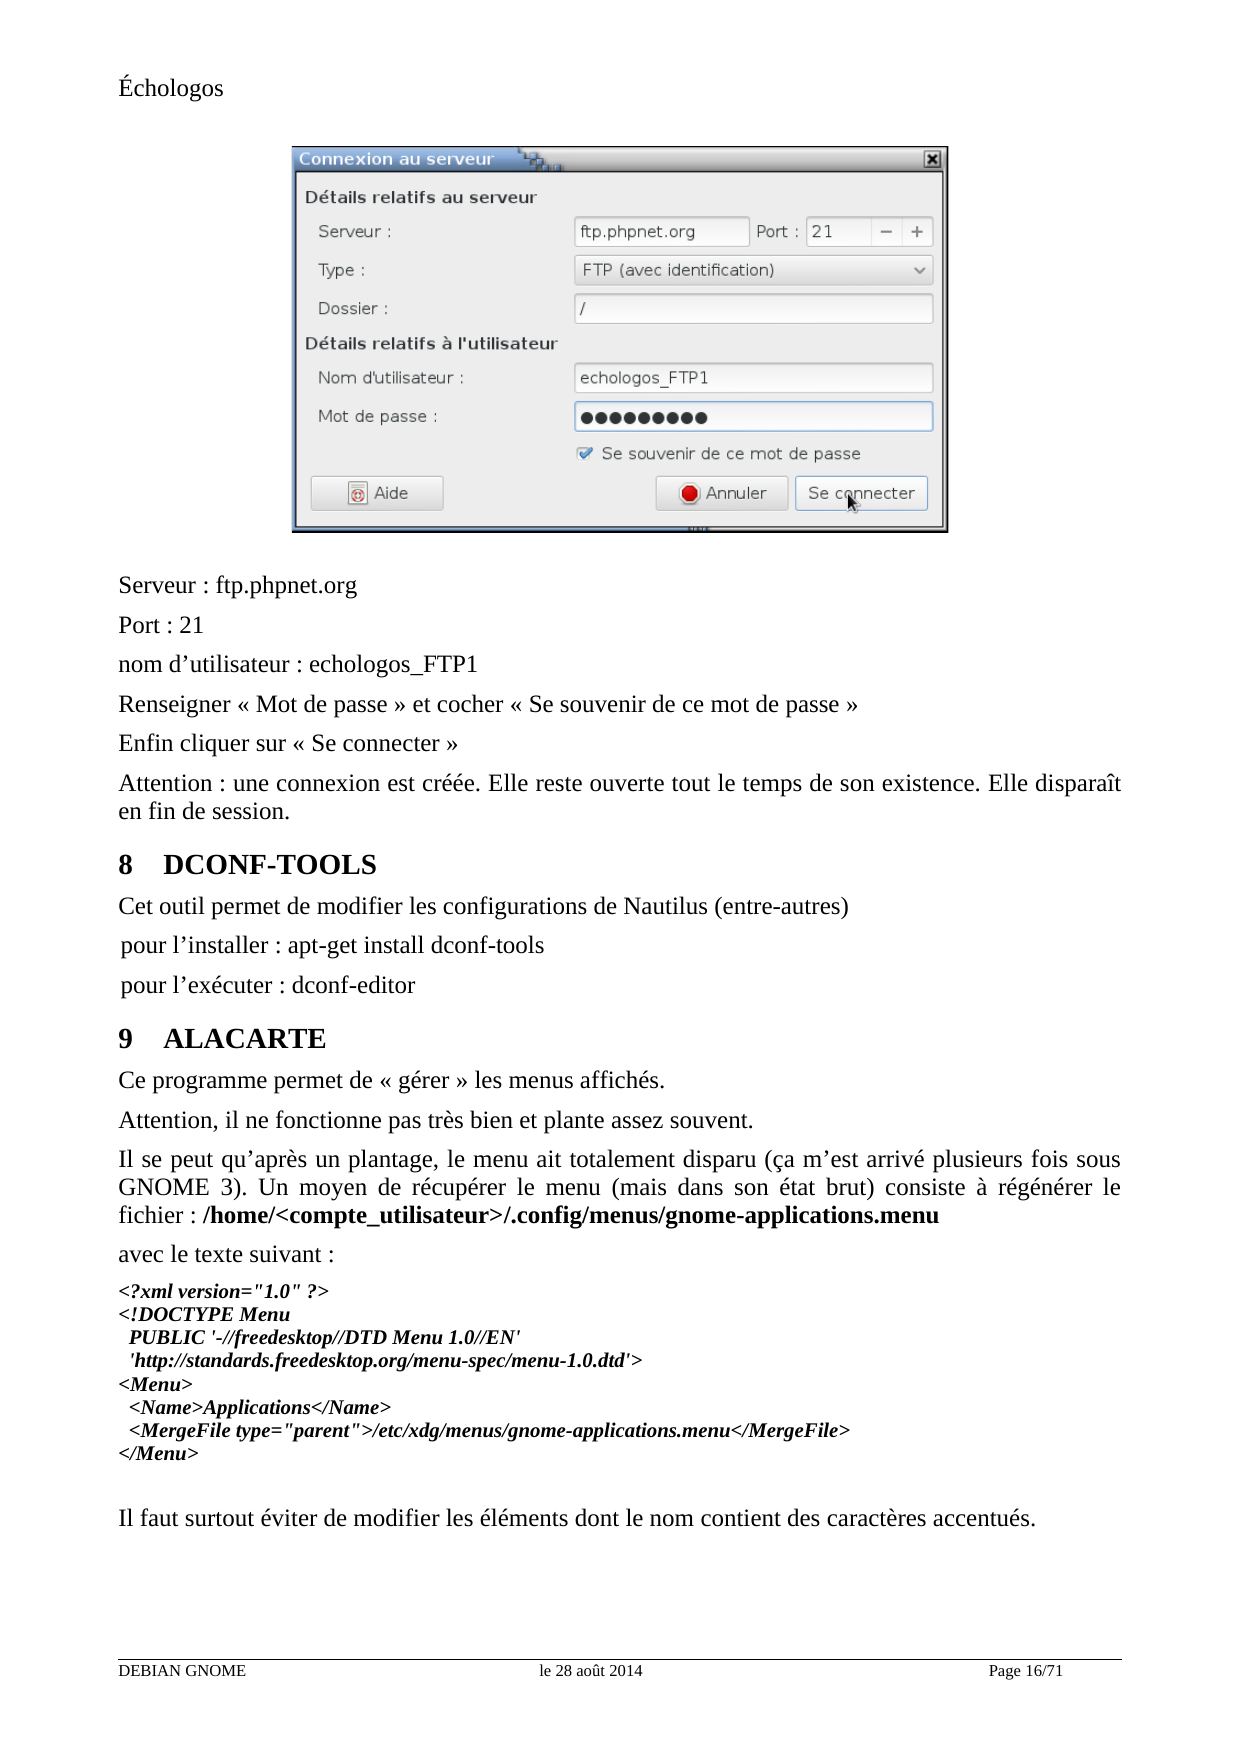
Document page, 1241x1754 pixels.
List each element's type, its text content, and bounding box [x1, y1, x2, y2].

text avec le texte suivant : [118, 1240, 1122, 1268]
text Serveur : ftp.phpnet.org [118, 572, 1122, 599]
text <?xml version="1.0" ?> [118, 1280, 1122, 1303]
picture [291, 146, 949, 533]
text Ce programme permet de « gérer » les menus affichés. [118, 1067, 1122, 1094]
text <Name>Applications</Name> [118, 1396, 1122, 1419]
text pour l’installer : apt-get install dconf-tools [120, 932, 1122, 959]
text 'http://standards.freedesktop.org/menu-spec/menu-1.0.dtd'> [118, 1349, 1122, 1372]
text Attention, il ne fonctionne pas très bien et plante assez souvent. [118, 1106, 1122, 1134]
text Enfin cliquer sur « Se connecter » [118, 729, 1122, 757]
text pour l’exécuter : dconf-editor [120, 971, 1122, 999]
text Il faut surtout éviter de modifier les éléments dont le nom contient des caractères accentués. [118, 1504, 1122, 1532]
text <MergeFile type="parent">/etc/xdg/menus/gnome-applications.menu</MergeFile> [118, 1419, 1122, 1442]
text <!DOCTYPE Menu [118, 1303, 1122, 1326]
text Attention : une connexion est créée. Elle reste ouverte tout le temps de son existence. Elle disparaît en fin de session. [118, 769, 1122, 824]
text Renseigner « Mot de passe » et cocher « Se souvenir de ce mot de passe » [118, 690, 1122, 718]
text Il se peut qu’après un plantage, le menu ait totalement disparu (ça m’est arrivé plusieurs fois sous GNOME 3). Un moyen de récupérer le menu (mais dans son état brut) consiste à régénérer le fichier : /home/<compte_utilisateur>/.config/menus/gnome-applications.menu [118, 1146, 1122, 1229]
text Port : 21 [118, 611, 1122, 639]
text PUBLIC '-//freedesktop//DTD Menu 1.0//EN' [118, 1326, 1122, 1349]
subtitle Dconf-tools [118, 848, 1122, 880]
subtitle ALACARTE [118, 1022, 1122, 1055]
text nom d’utilisateur : echologos_FTP1 [118, 651, 1122, 678]
text <Menu> [118, 1372, 1122, 1396]
text </Menu> [118, 1442, 1122, 1465]
text Cet outil permet de modifier les configurations de Nautilus (entre-autres) [118, 892, 1122, 920]
